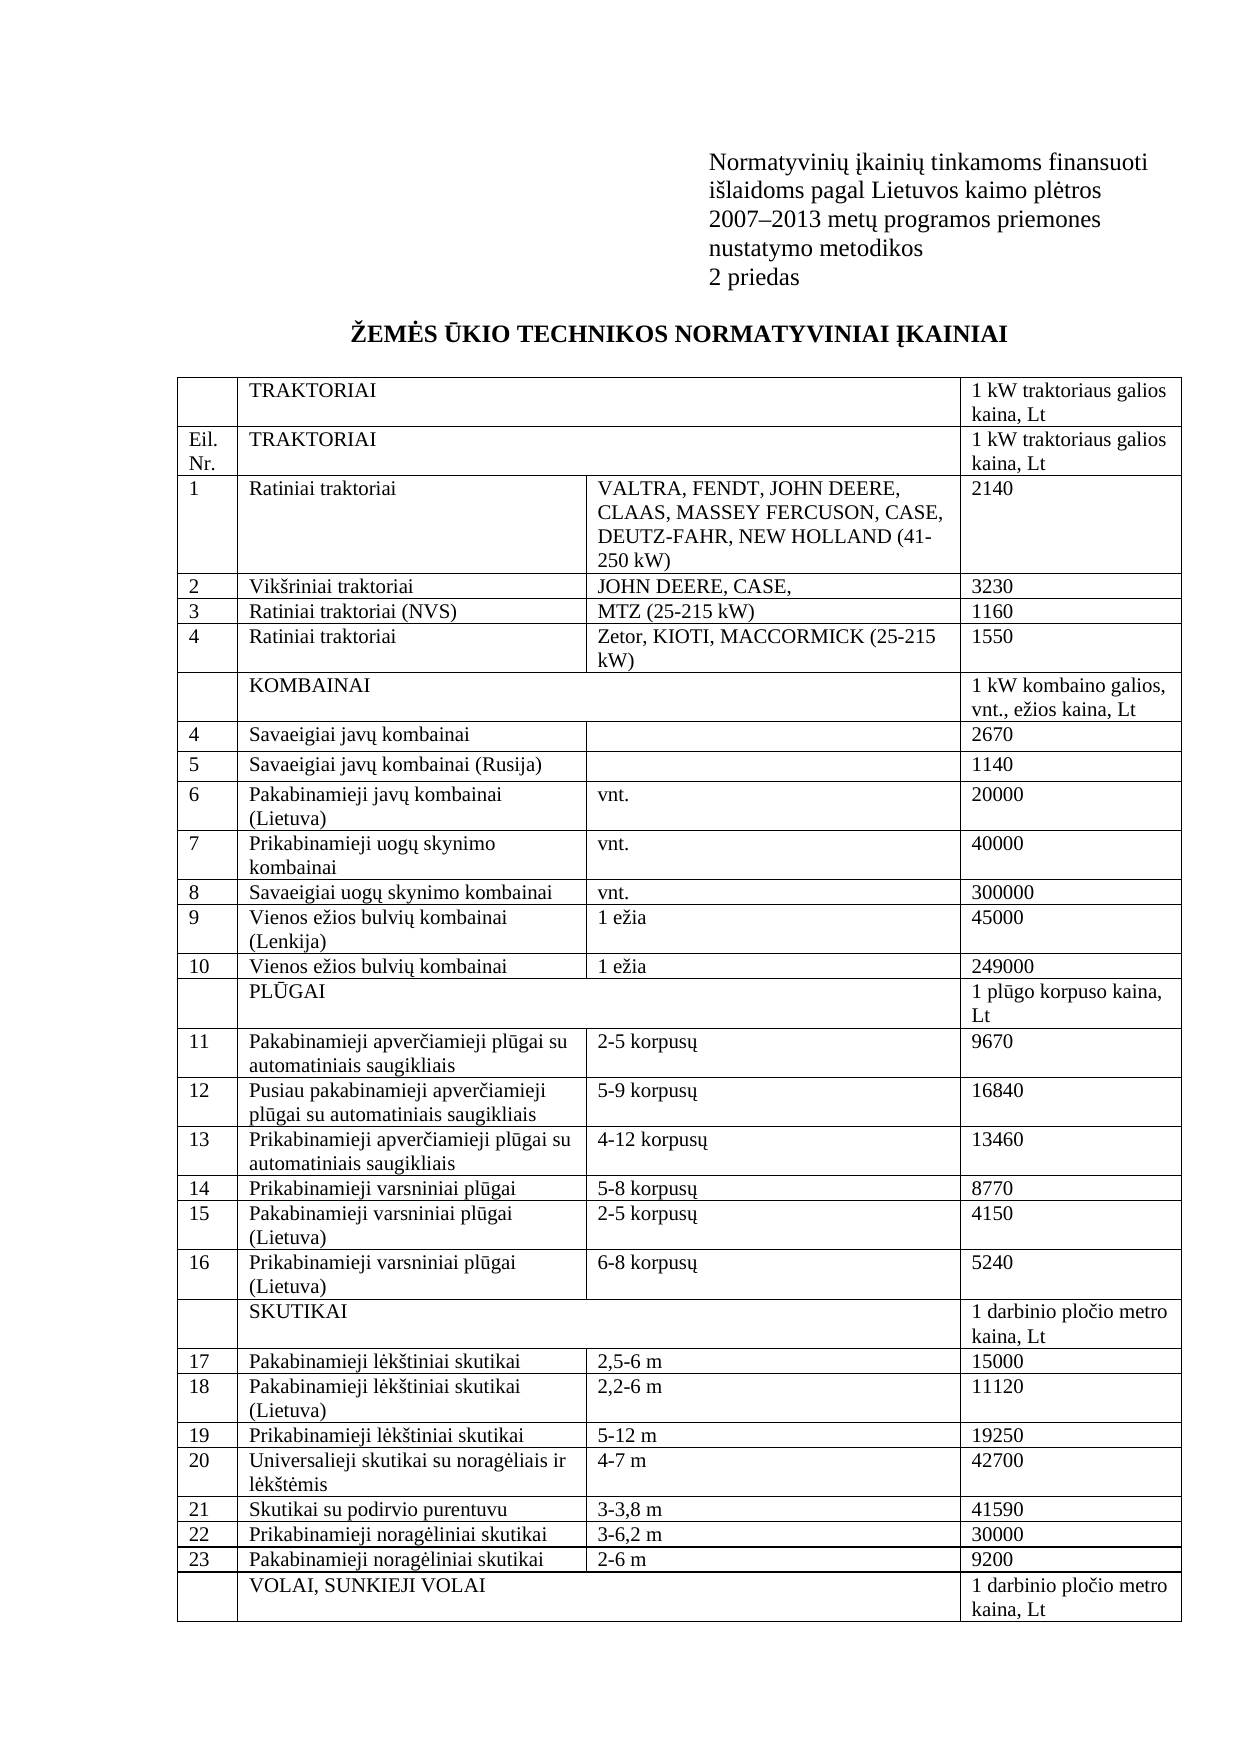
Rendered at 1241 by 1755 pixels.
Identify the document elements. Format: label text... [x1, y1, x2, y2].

table_cell 4150 [961, 1201, 1181, 1249]
table_cell 9200 [961, 1548, 1181, 1571]
text Normatyvinių įkainių tinkamoms finansuoti [177, 147, 1181, 176]
table_cell Pakabinamieji apverčiamieji plūgai su automatiniais saugikliais [238, 1029, 586, 1077]
table_cell Pakabinamieji noragėliniai skutikai [238, 1548, 586, 1571]
table_cell 15000 [961, 1349, 1181, 1373]
table_cell 11120 [961, 1374, 1181, 1422]
table_cell 2140 [961, 476, 1181, 572]
table_cell VOLAI, SUNKIEJI VOLAI [238, 1573, 960, 1621]
table_cell Vienos ežios bulvių kombainai [238, 954, 586, 978]
table_cell Prikabinamieji noragėliniai skutikai [238, 1522, 586, 1546]
table_cell TRAKTORIAI [238, 427, 960, 475]
table_cell 1 ežia [587, 954, 960, 978]
table_cell MTZ (25-215 kW) [587, 599, 960, 623]
table_cell 1160 [961, 599, 1181, 623]
table_cell Pusiau pakabinamieji apverčiamieji plūgai su automatiniais saugikliais [238, 1078, 586, 1126]
table_header 1 kW traktoriaus galios kaina, Lt [961, 378, 1181, 426]
table_cell 6 [178, 782, 237, 830]
table_cell 18 [178, 1374, 237, 1422]
table_cell Prikabinamieji varsniniai plūgai [238, 1176, 586, 1200]
table_cell vnt. [587, 880, 960, 904]
table_cell 2-5 korpusų [587, 1029, 960, 1077]
table_cell Pakabinamieji varsniniai plūgai (Lietuva) [238, 1201, 586, 1249]
table_cell 5-8 korpusų [587, 1176, 960, 1200]
table_cell Universalieji skutikai su noragėliais ir lėkštėmis [238, 1448, 586, 1496]
table_cell vnt. [587, 782, 960, 830]
text 2 priedas [177, 262, 1181, 291]
table_cell 30000 [961, 1522, 1181, 1546]
table_cell 13 [178, 1127, 237, 1175]
table_cell Prikabinamieji uogų skynimo kombainai [238, 831, 586, 879]
table_cell SKUTIKAI [238, 1300, 960, 1348]
table_cell Ratiniai traktoriai [238, 624, 586, 672]
table_cell 1 darbinio pločio metro kaina, Lt [961, 1573, 1181, 1621]
table_cell 12 [178, 1078, 237, 1126]
table_cell Prikabinamieji apverčiamieji plūgai su automatiniais saugikliais [238, 1127, 586, 1175]
table_cell 4 [178, 624, 237, 672]
table_cell Vienos ežios bulvių kombainai (Lenkija) [238, 905, 586, 953]
table_cell 16 [178, 1250, 237, 1298]
table_cell 1 ežia [587, 905, 960, 953]
table_cell 300000 [961, 880, 1181, 904]
table_cell 1 [178, 476, 237, 572]
table_cell Zetor, KIOTI, MACCORMICK (25-215 kW) [587, 624, 960, 672]
table_cell 1 kW kombaino galios, vnt., ežios kaina, Lt [961, 673, 1181, 721]
table_cell Eil. Nr. [178, 427, 237, 475]
table_cell Prikabinamieji lėkštiniai skutikai [238, 1423, 586, 1447]
table_cell [178, 673, 237, 721]
table_cell 2-6 m [587, 1548, 960, 1571]
table_cell 20000 [961, 782, 1181, 830]
table_cell VALTRA, FENDT, JOHN DEERE, CLAAS, MASSEY FERCUSON, CASE, DEUTZ-FAHR, NEW HOLLAND (41-250 kW) [587, 476, 960, 572]
table_cell 3-6,2 m [587, 1522, 960, 1546]
text ŽEMĖS ŪKIO TECHNIKOS NORMATYVINIAI ĮKAINIAI [177, 319, 1181, 348]
table_cell 45000 [961, 905, 1181, 953]
table_cell 2,5-6 m [587, 1349, 960, 1373]
table_cell 249000 [961, 954, 1181, 978]
table_cell Vikšriniai traktoriai [238, 574, 586, 598]
table_cell [587, 752, 960, 781]
table_cell Skutikai su podirvio purentuvu [238, 1497, 586, 1521]
table_cell 3230 [961, 574, 1181, 598]
table_cell 4 [178, 722, 237, 751]
table_cell Savaeigiai javų kombainai (Rusija) [238, 752, 586, 781]
table_cell KOMBAINAI [238, 673, 960, 721]
table_cell 4-7 m [587, 1448, 960, 1496]
text nustatymo metodikos [177, 233, 1181, 262]
table_cell Prikabinamieji varsniniai plūgai (Lietuva) [238, 1250, 586, 1298]
table_header [178, 378, 237, 426]
table_cell 8770 [961, 1176, 1181, 1200]
table_cell Ratiniai traktoriai (NVS) [238, 599, 586, 623]
table_cell Pakabinamieji lėkštiniai skutikai [238, 1349, 586, 1373]
table_cell 4-12 korpusų [587, 1127, 960, 1175]
table_cell [178, 1573, 237, 1621]
table_cell Ratiniai traktoriai [238, 476, 586, 572]
table_cell 41590 [961, 1497, 1181, 1521]
table_cell 13460 [961, 1127, 1181, 1175]
table_cell 7 [178, 831, 237, 879]
table_cell JOHN DEERE, CASE, [587, 574, 960, 598]
table_cell 22 [178, 1522, 237, 1546]
table_cell 1 darbinio pločio metro kaina, Lt [961, 1300, 1181, 1348]
table_cell Pakabinamieji javų kombainai (Lietuva) [238, 782, 586, 830]
table_cell 3-3,8 m [587, 1497, 960, 1521]
table_cell [587, 722, 960, 751]
table_cell 40000 [961, 831, 1181, 879]
table_cell 5240 [961, 1250, 1181, 1298]
table_cell 10 [178, 954, 237, 978]
table_cell 17 [178, 1349, 237, 1373]
table_cell 15 [178, 1201, 237, 1249]
table_cell 11 [178, 1029, 237, 1077]
text išlaidoms pagal Lietuvos kaimo plėtros [177, 176, 1181, 204]
table_cell 19250 [961, 1423, 1181, 1447]
table_header TRAKTORIAI [238, 378, 960, 426]
table_cell 2670 [961, 722, 1181, 751]
table_cell 1 plūgo korpuso kaina, Lt [961, 979, 1181, 1027]
table_cell 1550 [961, 624, 1181, 672]
table_cell Pakabinamieji lėkštiniai skutikai (Lietuva) [238, 1374, 586, 1422]
table_cell 5 [178, 752, 237, 781]
table_cell 5-9 korpusų [587, 1078, 960, 1126]
table_cell 16840 [961, 1078, 1181, 1126]
table_cell 1140 [961, 752, 1181, 781]
table_cell 2-5 korpusų [587, 1201, 960, 1249]
table_cell 6-8 korpusų [587, 1250, 960, 1298]
table_cell 42700 [961, 1448, 1181, 1496]
table_cell 2,2-6 m [587, 1374, 960, 1422]
table_cell 9 [178, 905, 237, 953]
text 2007–2013 metų programos priemones [177, 204, 1181, 233]
table_cell 23 [178, 1548, 237, 1571]
table_cell vnt. [587, 831, 960, 879]
table_cell 19 [178, 1423, 237, 1447]
table_cell PLŪGAI [238, 979, 960, 1027]
table_cell 20 [178, 1448, 237, 1496]
table_cell 8 [178, 880, 237, 904]
table_cell [178, 979, 237, 1027]
table_cell 9670 [961, 1029, 1181, 1077]
table_cell 14 [178, 1176, 237, 1200]
table_cell Savaeigiai uogų skynimo kombainai [238, 880, 586, 904]
table_cell 5-12 m [587, 1423, 960, 1447]
table_cell 3 [178, 599, 237, 623]
table_cell [178, 1300, 237, 1348]
table_cell 2 [178, 574, 237, 598]
table_cell 1 kW traktoriaus galios kaina, Lt [961, 427, 1181, 475]
table_cell 21 [178, 1497, 237, 1521]
table_cell Savaeigiai javų kombainai [238, 722, 586, 751]
